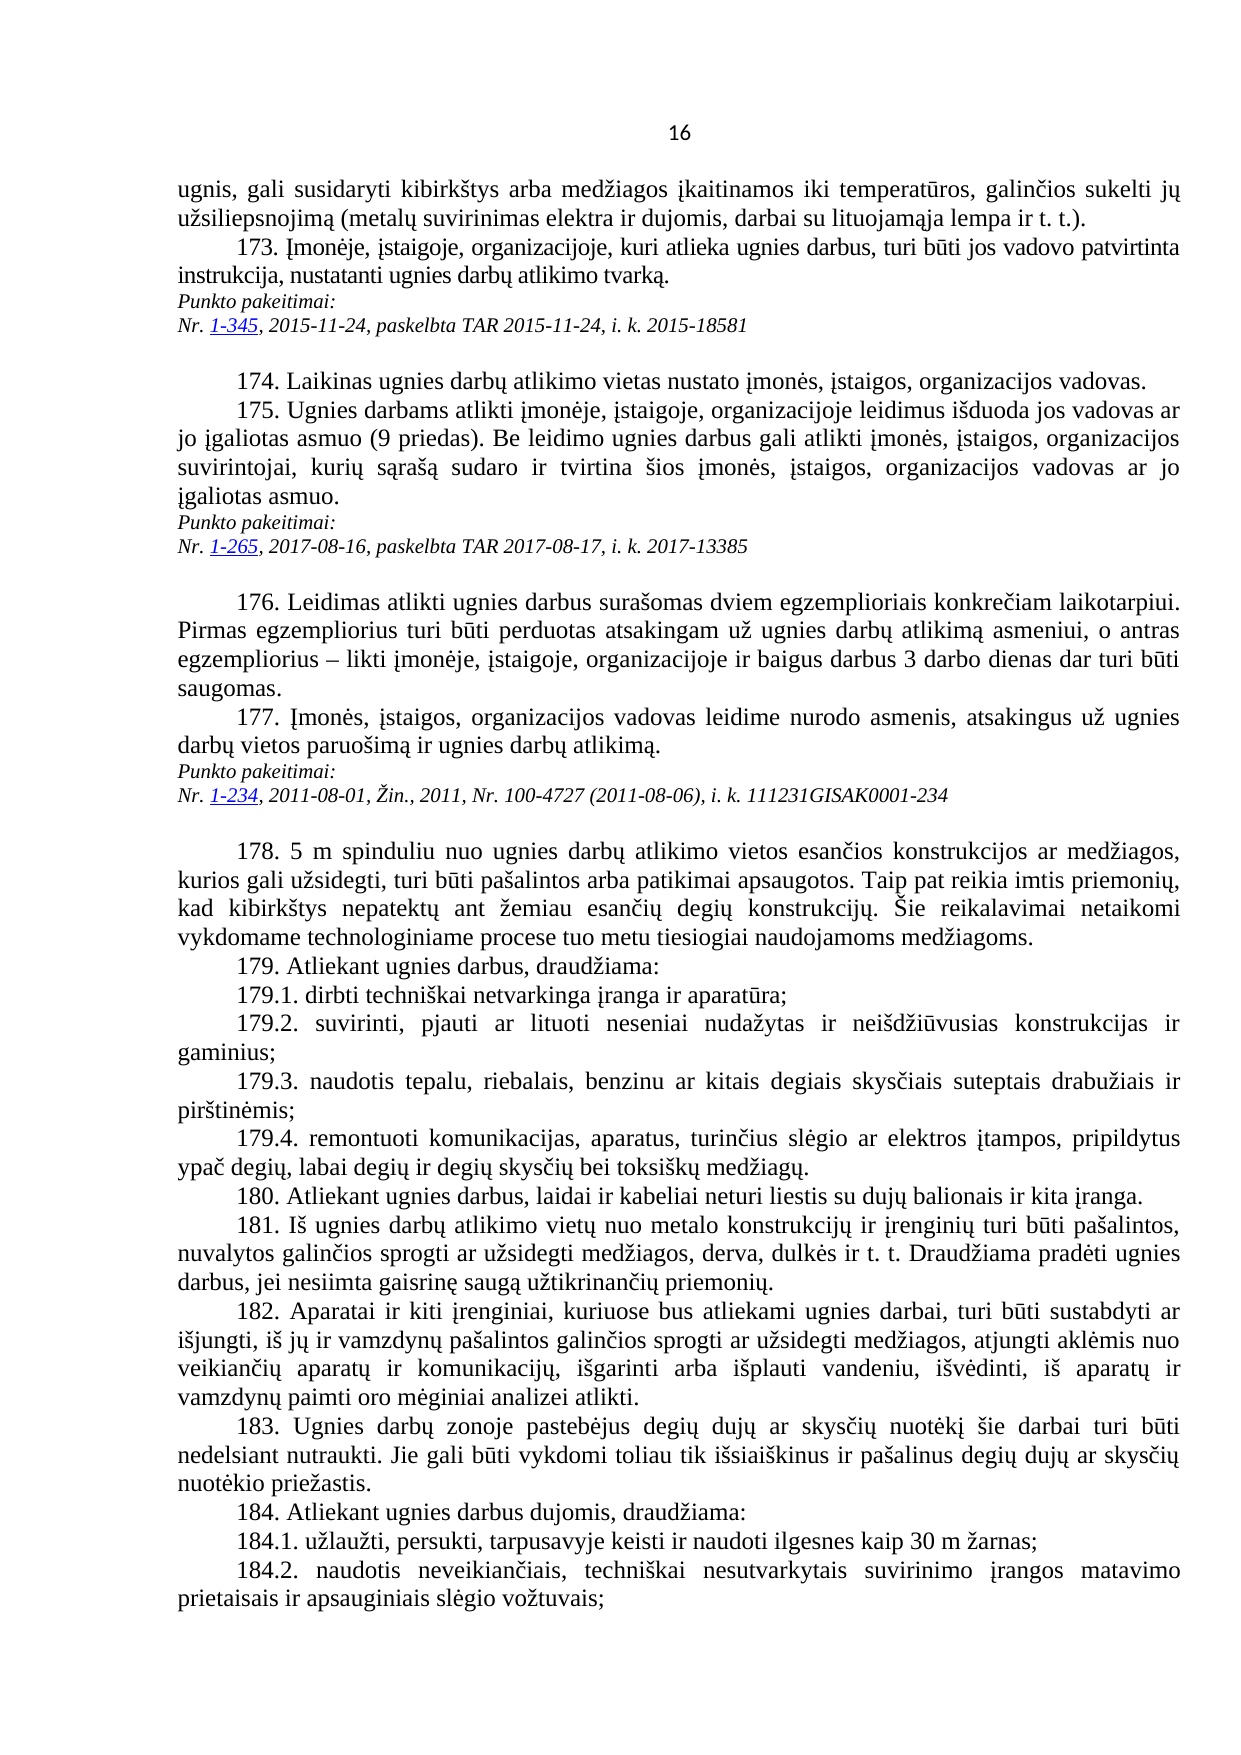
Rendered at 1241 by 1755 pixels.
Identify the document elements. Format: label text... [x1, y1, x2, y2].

text Nr. 1-265, 2017-08-16, paskelbta TAR 2017-08-17, i. k. 2017-13385 [177, 534, 1181, 558]
text 184.1. užlaužti, persukti, tarpusavyje keisti ir naudoti ilgesnes kaip 30 m žarnas; [177, 1526, 1181, 1555]
text 180. Atliekant ugnies darbus, laidai ir kabeliai neturi liestis su dujų balionais ir kita įranga. [177, 1181, 1181, 1210]
text ugnis, gali susidaryti kibirkštys arba medžiagos įkaitinamos iki temperatūros, galinčios sukelti jų užsiliepsnojimą (metalų suvirinimas elektra ir dujomis, darbai su lituojamąja lempa ir t. t.). [177, 174, 1181, 232]
text 174. Laikinas ugnies darbų atlikimo vietas nustato įmonės, įstaigos, organizacijos vadovas. [177, 366, 1181, 395]
text Nr. 1-345, 2015-11-24, paskelbta TAR 2015-11-24, i. k. 2015-18581 [177, 313, 1181, 337]
text 175. Ugnies darbams atlikti įmonėje, įstaigoje, organizacijoje leidimus išduoda jos vadovas ar jo įgaliotas asmuo (9 priedas). Be leidimo ugnies darbus gali atlikti įmonės, įstaigos, organizacijos suvirintojai, kurių sąrašą sudaro ir tvirtina šios įmonės, įstaigos, organizacijos vadovas ar jo įgaliotas asmuo. [177, 395, 1181, 510]
text 178. 5 m spinduliu nuo ugnies darbų atlikimo vietos esančios konstrukcijos ar medžiagos, kurios gali užsidegti, turi būti pašalintos arba patikimai apsaugotos. Taip pat reikia imtis priemonių, kad kibirkštys nepatektų ant žemiau esančių degių konstrukcijų. Šie reikalavimai netaikomi vykdomame technologiniame procese tuo metu tiesiogiai naudojamoms medžiagoms. [177, 836, 1181, 951]
text 173. Įmonėje, įstaigoje, organizacijoje, kuri atlieka ugnies darbus, turi būti jos vadovo patvirtinta instrukcija, nustatanti ugnies darbų atlikimo tvarką. [177, 232, 1181, 289]
text 182. Aparatai ir kiti įrenginiai, kuriuose bus atliekami ugnies darbai, turi būti sustabdyti ar išjungti, iš jų ir vamzdynų pašalintos galinčios sprogti ar užsidegti medžiagos, atjungti aklėmis nuo veikiančių aparatų ir komunikacijų, išgarinti arba išplauti vandeniu, išvėdinti, iš aparatų ir vamzdynų paimti oro mėginiai analizei atlikti. [177, 1296, 1181, 1411]
text 184.2. naudotis neveikiančiais, techniškai nesutvarkytais suvirinimo įrangos matavimo prietaisais ir apsauginiais slėgio vožtuvais; [177, 1555, 1181, 1612]
text 181. Iš ugnies darbų atlikimo vietų nuo metalo konstrukcijų ir įrenginių turi būti pašalintos, nuvalytos galinčios sprogti ar užsidegti medžiagos, derva, dulkės ir t. t. Draudžiama pradėti ugnies darbus, jei nesiimta gaisrinę saugą užtikrinančių priemonių. [177, 1210, 1181, 1296]
text 179.3. naudotis tepalu, riebalais, benzinu ar kitais degiais skysčiais suteptais drabužiais ir pirštinėmis; [177, 1066, 1181, 1123]
text Nr. 1-234, 2011-08-01, Žin., 2011, Nr. 100-4727 (2011-08-06), i. k. 111231GISAK0001-234 [177, 783, 1181, 807]
text 183. Ugnies darbų zonoje pastebėjus degių dujų ar skysčių nuotėkį šie darbai turi būti nedelsiant nutraukti. Jie gali būti vykdomi toliau tik išsiaiškinus ir pašalinus degių dujų ar skysčių nuotėkio priežastis. [177, 1411, 1181, 1497]
text Punkto pakeitimai: [177, 759, 1181, 783]
text 176. Leidimas atlikti ugnies darbus surašomas dviem egzemplioriais konkrečiam laikotarpiui. Pirmas egzempliorius turi būti perduotas atsakingam už ugnies darbų atlikimą asmeniui, o antras egzempliorius – likti įmonėje, įstaigoje, organizacijoje ir baigus darbus 3 darbo dienas dar turi būti saugomas. [177, 587, 1181, 702]
text 177. Įmonės, įstaigos, organizacijos vadovas leidime nurodo asmenis, atsakingus už ugnies darbų vietos paruošimą ir ugnies darbų atlikimą. [177, 702, 1181, 759]
text 179.2. suvirinti, pjauti ar lituoti neseniai nudažytas ir neišdžiūvusias konstrukcijas ir gaminius; [177, 1008, 1181, 1066]
text 179. Atliekant ugnies darbus, draudžiama: [177, 951, 1181, 980]
text 179.4. remontuoti komunikacijas, aparatus, turinčius slėgio ar elektros įtampos, pripildytus ypač degių, labai degių ir degių skysčių bei toksiškų medžiagų. [177, 1123, 1181, 1181]
text 179.1. dirbti techniškai netvarkinga įranga ir aparatūra; [177, 980, 1181, 1008]
text 184. Atliekant ugnies darbus dujomis, draudžiama: [177, 1497, 1181, 1526]
text Punkto pakeitimai: [177, 289, 1181, 313]
text Punkto pakeitimai: [177, 510, 1181, 534]
